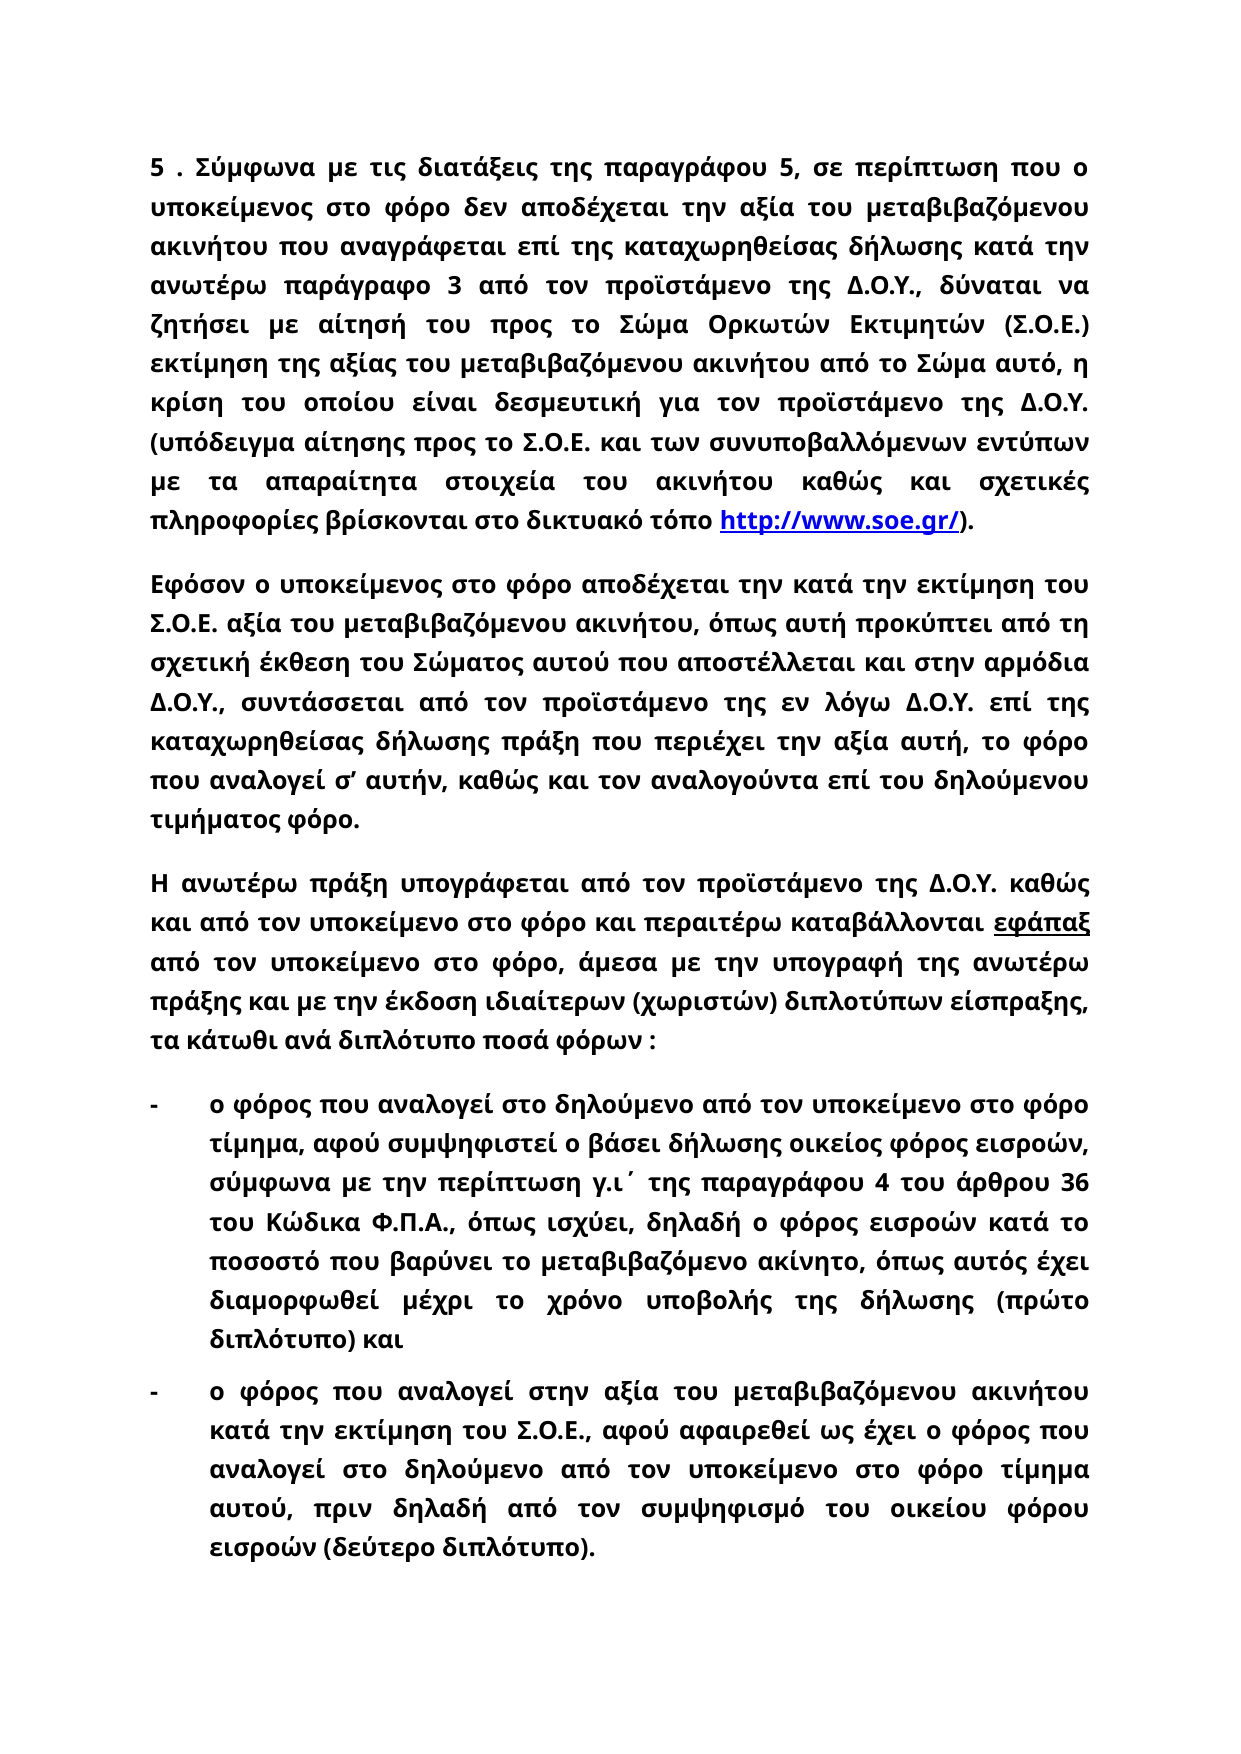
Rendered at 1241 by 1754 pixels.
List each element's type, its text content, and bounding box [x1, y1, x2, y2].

text Η ανωτέρω πράξη υπογράφεται από τον προϊστάμενο της Δ.Ο.Υ. καθώς και από τον υποκείμενο στο φόρο και περαιτέρω καταβάλλονται εφάπαξ από τον υποκείμενο στο φόρο, άμεσα με την υπογραφή της ανωτέρω πράξης και με την έκδοση ιδιαίτερων (χωριστών) διπλοτύπων είσπραξης, τα κάτωθι ανά διπλότυπο ποσά φόρων : [150, 866, 1090, 1057]
text 5 . Σύμφωνα με τις διατάξεις της παραγράφου 5, σε περίπτωση που ο υποκείμενος στο φόρο δεν αποδέχεται την αξία του μεταβιβαζόμενου ακινήτου που αναγράφεται επί της καταχωρηθείσας δήλωσης κατά την ανωτέρω παράγραφο 3 από τον προϊστάμενο της Δ.Ο.Υ., δύναται να ζητήσει με αίτησή του προς το Σώμα Ορκωτών Εκτιμητών (Σ.Ο.Ε.) εκτίμηση της αξίας του μεταβιβαζόμενου ακινήτου από το Σώμα αυτό, η κρίση του οποίου είναι δεσμευτική για τον προϊστάμενο της Δ.Ο.Υ. (υπόδειγμα αίτησης προς το Σ.Ο.Ε. και των συνυποβαλλόμενων εντύπων με τα απαραίτητα στοιχεία του ακινήτου καθώς και σχετικές πληροφορίες βρίσκονται στο δικτυακό τόπο http://www.soe.gr/). [150, 150, 1090, 537]
text Εφόσον ο υποκείμενος στο φόρο αποδέχεται την κατά την εκτίμηση του Σ.Ο.Ε. αξία του μεταβιβαζόμενου ακινήτου, όπως αυτή προκύπτει από τη σχετική έκθεση του Σώματος αυτού που αποστέλλεται και στην αρμόδια Δ.Ο.Υ., συντάσσεται από τον προϊστάμενο της εν λόγω Δ.Ο.Υ. επί της καταχωρηθείσας δήλωσης πράξη που περιέχει την αξία αυτή, το φόρο που αναλογεί σ’ αυτήν, καθώς και τον αναλογούντα επί του δηλούμενου τιμήματος φόρο. [150, 567, 1090, 836]
list - ο φόρος που αναλογεί στην αξία του μεταβιβαζόμενου ακινήτου κατά την εκτίμηση του Σ.Ο.Ε., αφού αφαιρεθεί ως έχει ο φόρος που αναλογεί στο δηλούμενο από τον υποκείμενο στο φόρο τίμημα αυτού, πριν δηλαδή από τον συμψηφισμό του οικείου φόρου εισροών (δεύτερο διπλότυπο). [150, 1373, 1090, 1564]
list - ο φόρος που αναλογεί στο δηλούμενο από τον υποκείμενο στο φόρο τίμημα, αφού συμψηφιστεί ο βάσει δήλωσης οικείος φόρος εισροών, σύμφωνα με την περίπτωση γ.ι΄ της παραγράφου 4 του άρθρου 36 του Κώδικα Φ.Π.Α., όπως ισχύει, δηλαδή ο φόρος εισροών κατά το ποσοστό που βαρύνει το μεταβιβαζόμενο ακίνητο, όπως αυτός έχει διαμορφωθεί μέχρι το χρόνο υποβολής της δήλωσης (πρώτο διπλότυπο) και [150, 1087, 1090, 1356]
